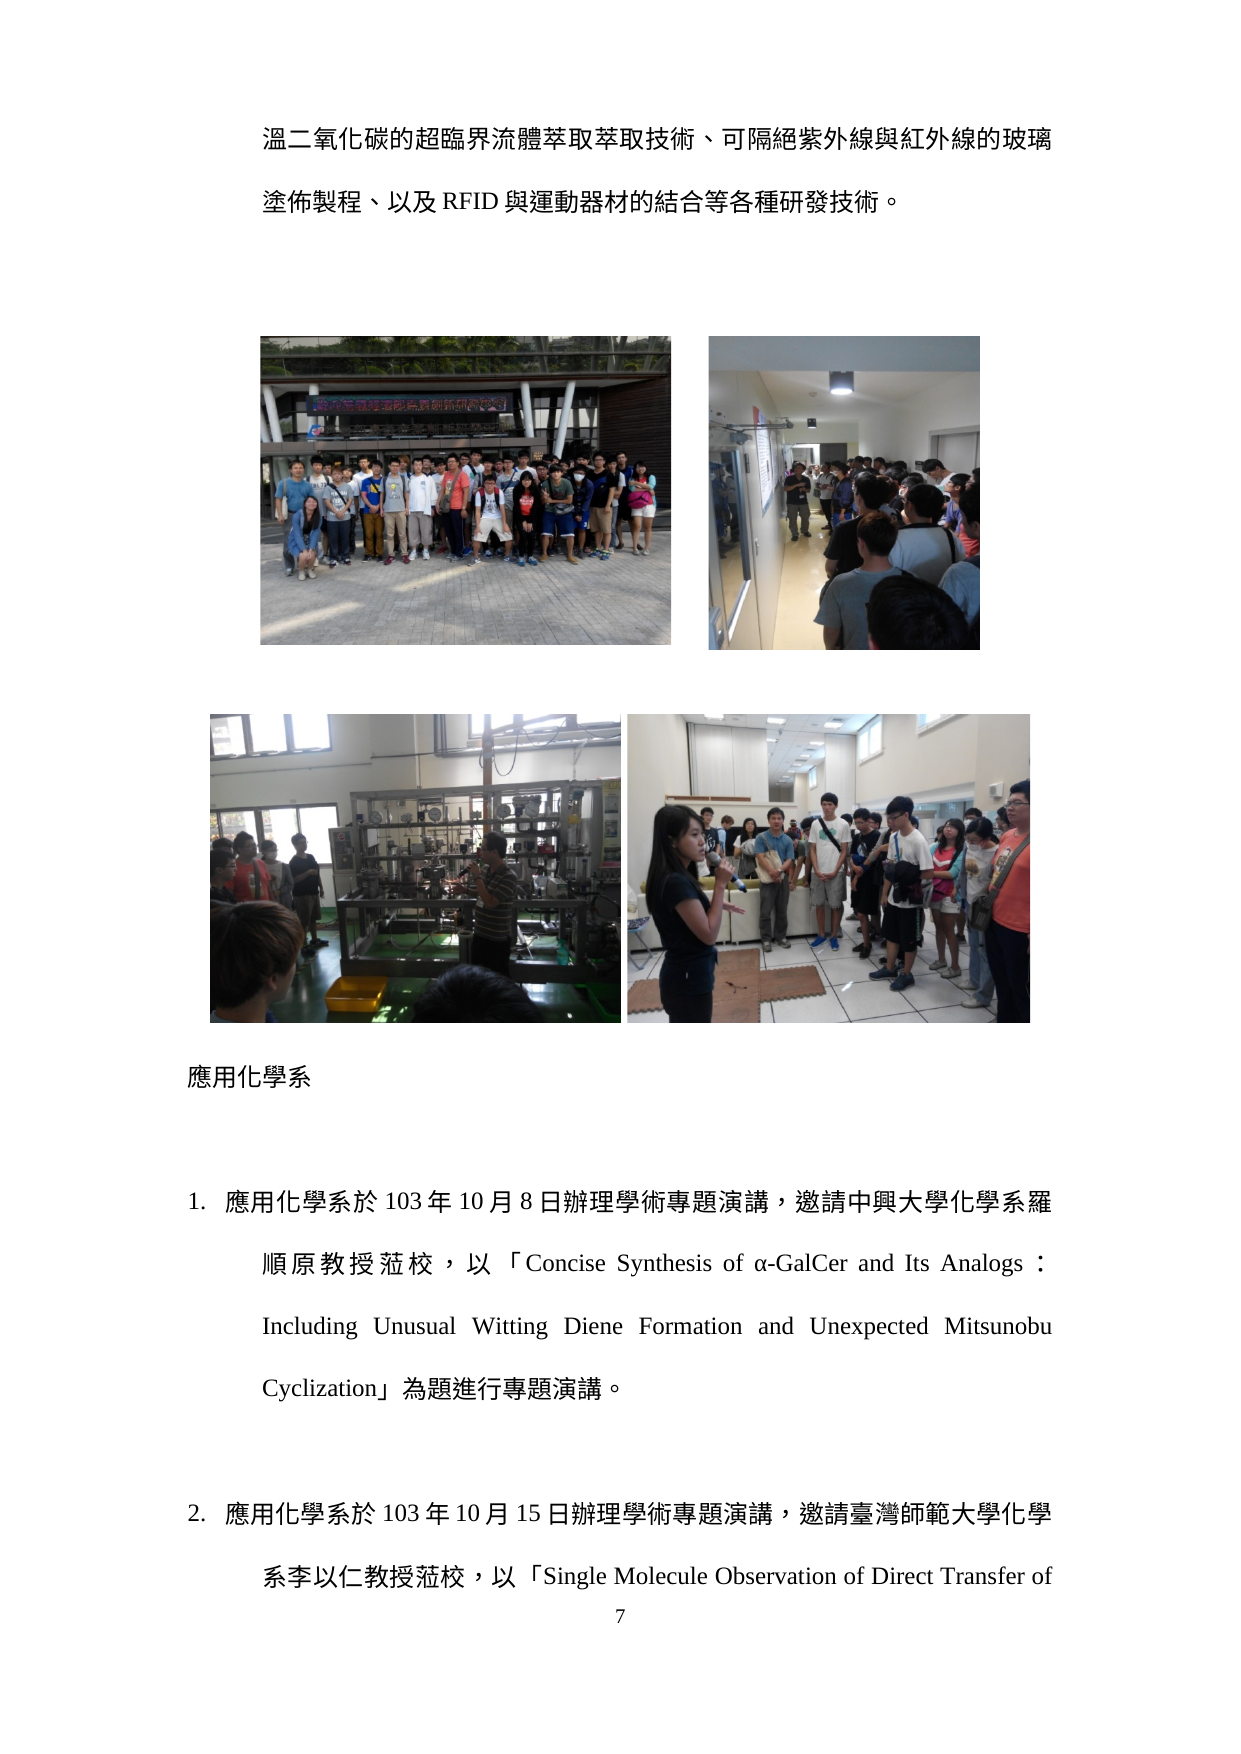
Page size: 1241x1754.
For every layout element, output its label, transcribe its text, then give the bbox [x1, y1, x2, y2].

list 溫二氧化碳的超臨界流體萃取萃取技術、可隔絕紫外線與紅外線的玻璃塗佈製程、以及RFID與運動器材的結合等各種研發技術。 [187, 96, 1053, 221]
list 應用化學系於103年10月8日辦理學術專題演講，邀請中興大學化學系羅順原教授蒞校，以「Concise Synthesis of α-GalCer and Its Analogs：Including Unusual Witting Diene Formation and Unexpected Mitsunobu Cyclization」為題進行專題演講。 [187, 1159, 1053, 1409]
list 應用化學系於103年10月15日辦理學術專題演講，邀請臺灣師範大學化學系李以仁教授蒞校，以「Single Molecule Observation of Direct Transfer of [187, 1471, 1053, 1596]
text 應用化學系 [187, 1034, 1053, 1096]
